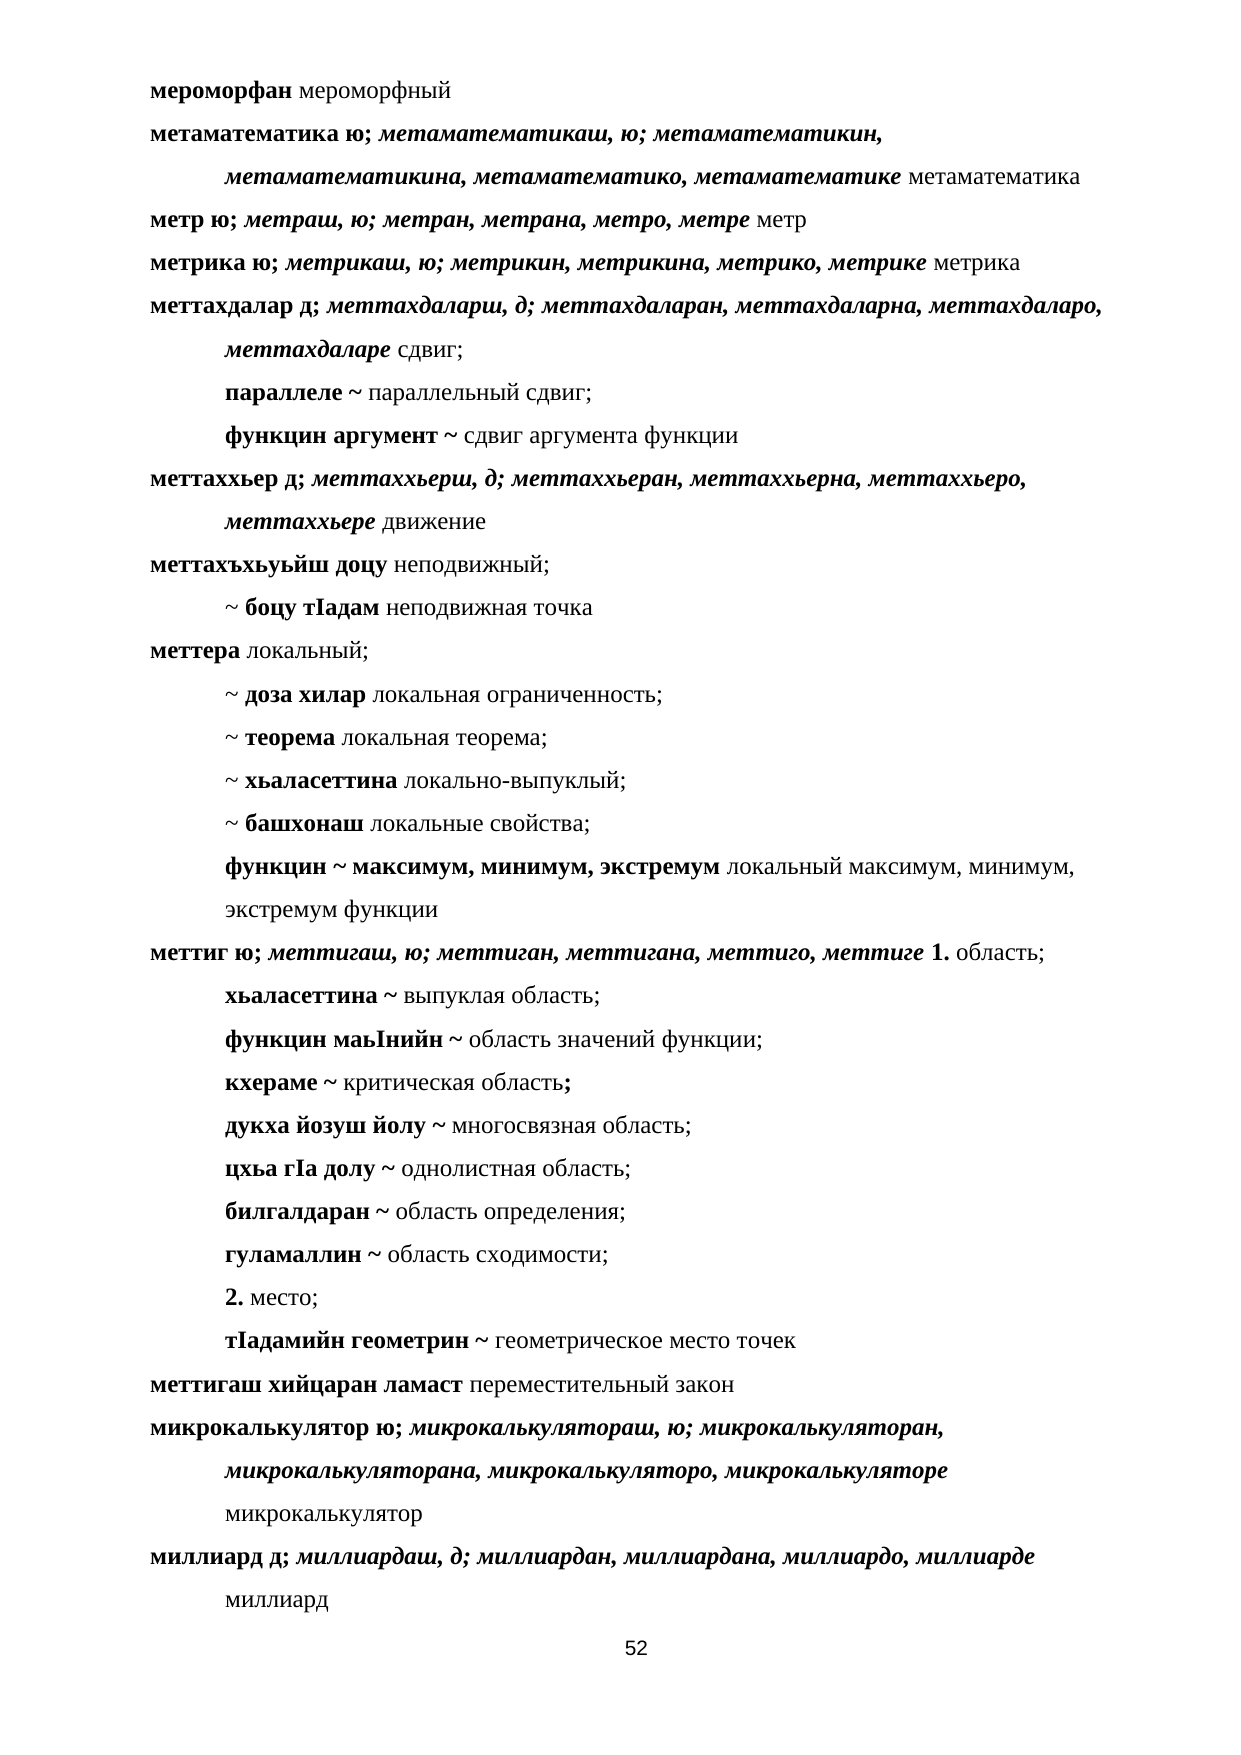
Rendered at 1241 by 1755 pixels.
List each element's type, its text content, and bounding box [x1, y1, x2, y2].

text метр ю; метраш, ю; метран, метрана, метро, метре метр [150, 204, 1122, 233]
text метрика ю; метрикаш, ю; метрикин, метрикина, метрико, метрике метрика [150, 247, 1122, 276]
text меттахдалар д; меттахдаларш, д; меттахдаларан, меттахдаларна, меттахдаларо, меттахдаларе сдвиг; параллеле ~ параллельный сдвиг; функцин аргумент ~ сдвиг аргумента функции [150, 291, 1122, 449]
text мероморфан мероморфный [150, 75, 1122, 104]
text меттера локальный; ~ доза хилар локальная ограниченность; ~ теорема локальная теорема; ~ хьаласеттина локально-выпуклый; ~ башхонаш локальные свойства; функцин ~ максимум, минимум, экстремум локальный максимум, минимум, экстремум функции [150, 636, 1122, 923]
text микрокалькулятор ю; микрокалькулятораш, ю; микрокалькуляторан, микрокалькуляторана, микрокалькуляторо, микрокалькуляторе микрокалькулятор [150, 1412, 1122, 1527]
text меттаххьер д; меттаххьерш, д; меттаххьеран, меттаххьерна, меттаххьеро, меттаххьере движение [150, 463, 1122, 535]
text миллиард д; миллиардаш, д; миллиардан, миллиардана, миллиардо, миллиарде миллиард [150, 1541, 1122, 1613]
text меттигаш хийцаран ламаст переместительный закон [150, 1369, 1122, 1397]
text меттахъхьуьйш доцу неподвижный; ~ боцу тӀадам неподвижная точка [150, 549, 1122, 621]
text метаматематика ю; метаматематикаш, ю; метаматематикин, метаматематикина, метаматематико, метаматематике метаматематика [150, 118, 1122, 190]
text меттиг ю; меттигаш, ю; меттиган, меттигана, меттиго, меттиге 1. область; хьаласеттина ~ выпуклая область; функцин маьӀнийн ~ область значений функции; кхераме ~ критическая область; дукха йозуш йолу ~ многосвязная область; цхьа гӀа долу ~ однолистная область; билгалдаран ~ область определения; гуламаллин ~ область сходимости; 2. место; тӀадамийн геометрин ~ геометрическое место точек [150, 937, 1122, 1354]
